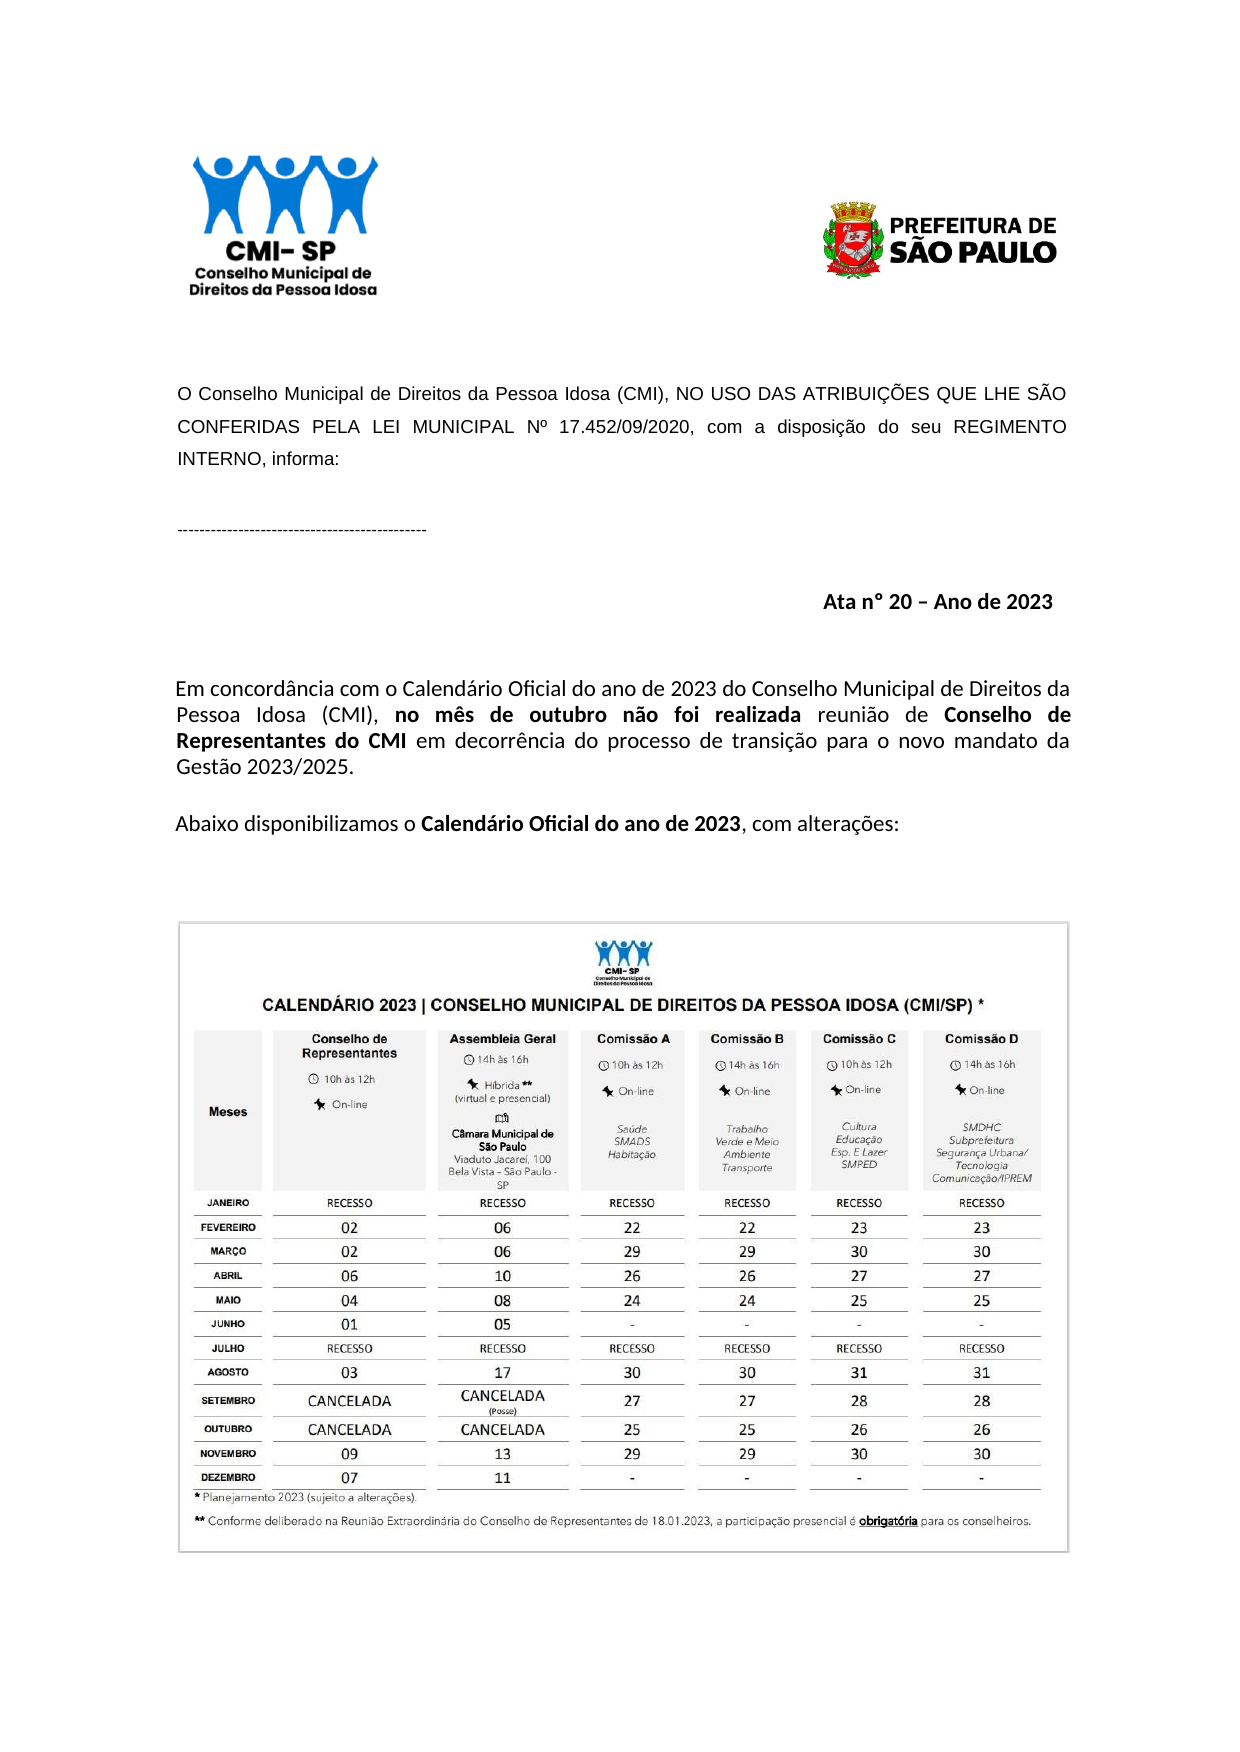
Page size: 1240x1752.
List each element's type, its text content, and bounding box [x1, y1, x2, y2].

subtitle Ata nº 20 – Ano de 2023 [177, 587, 1063, 615]
text O Conselho Municipal de Direitos da Pessoa Idosa (CMI), NO USO DAS ATRIBUIÇÕES QUE LHE SÃO CONFERIDAS PELA LEI MUNICIPAL Nº 17.452/09/2020, com a disposição do seu REGIMENTO INTERNO, informa: [177, 383, 1068, 470]
text Abaixo disponibilizamos o Calendário Oficial do ano de 2023, com alterações: [175, 810, 1072, 836]
text --------------------------------------------- [177, 520, 1075, 539]
text Em concordância com o Calendário Oficial do ano de 2023 do Conselho Municipal de Direitos da Pessoa Idosa (CMI), no mês de outubro não foi realizada reunião de Conselho de Representantes do CMI em decorrência do processo de transição para o novo mandato da Gestão 2023/2025. [175, 676, 1072, 780]
